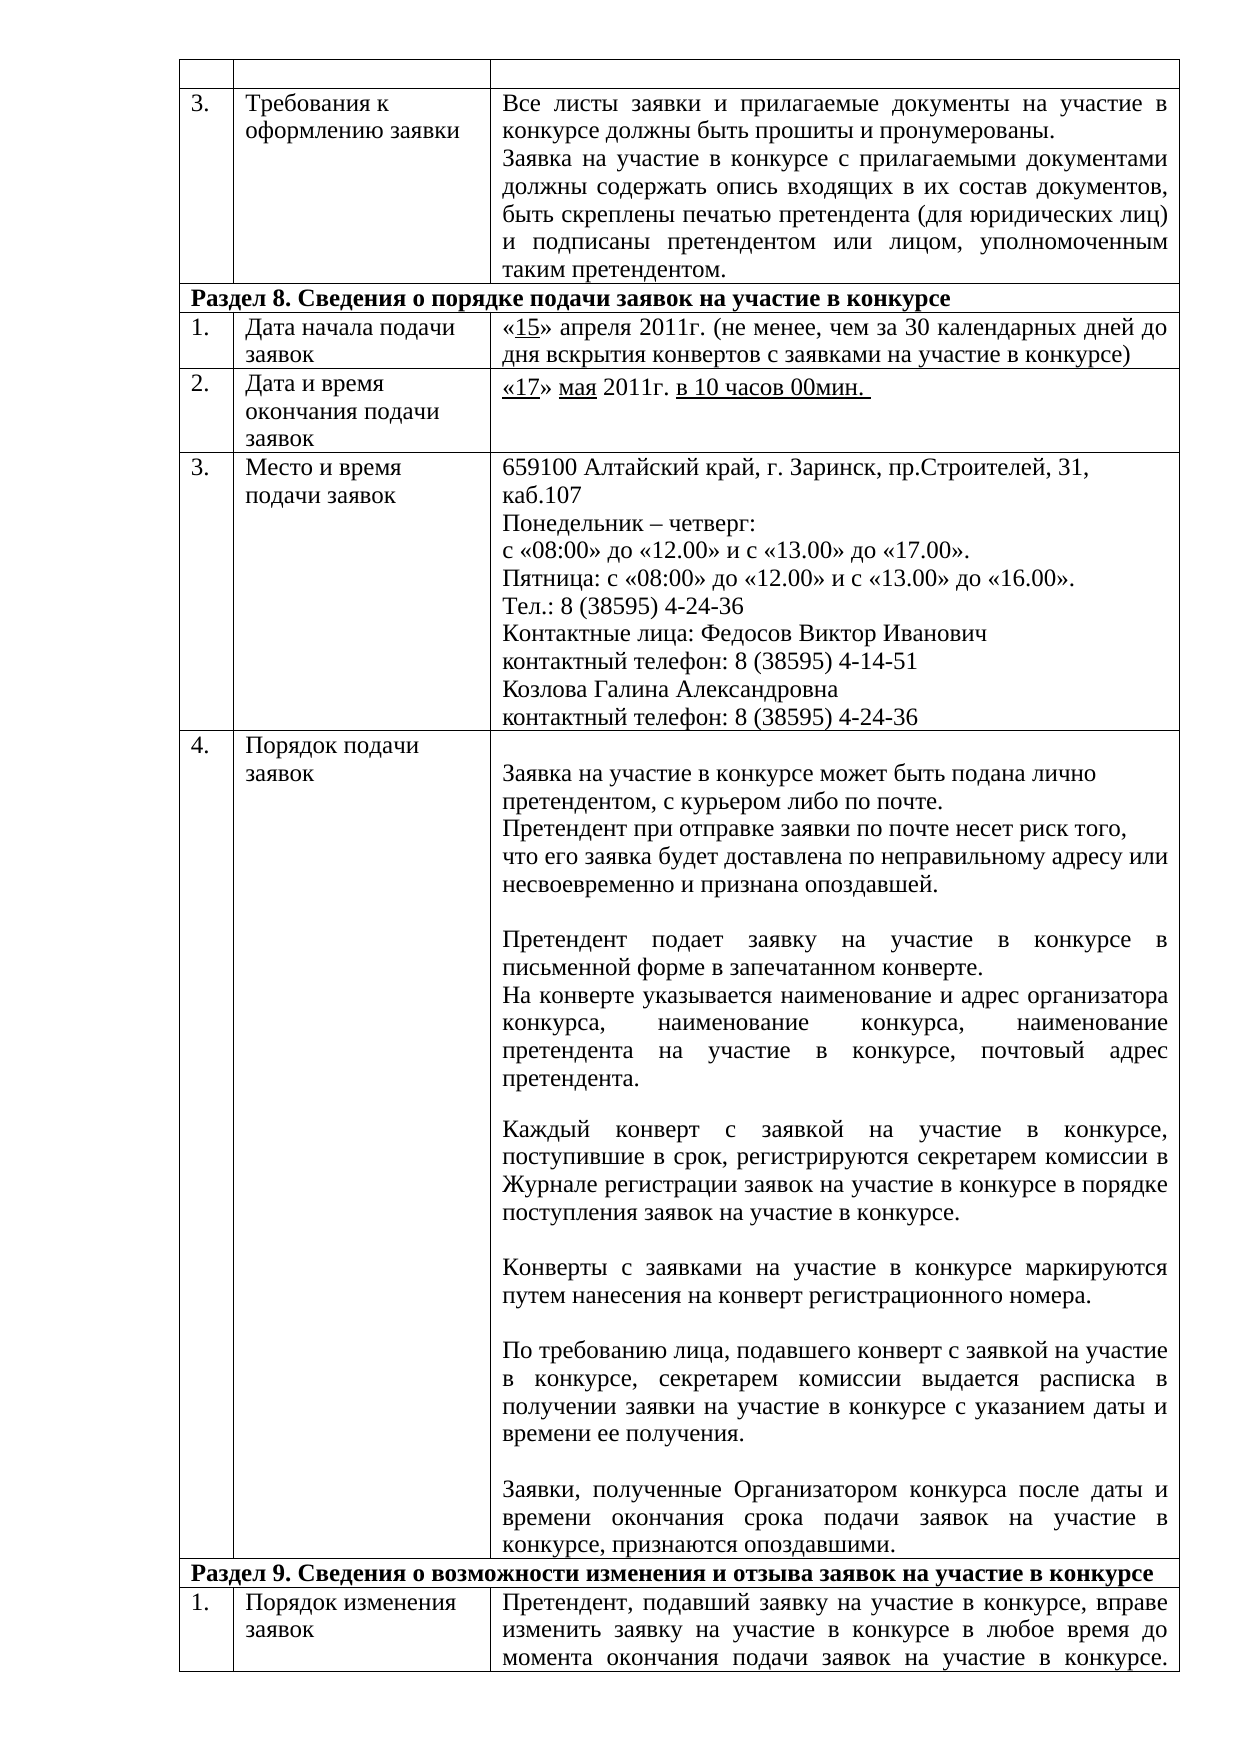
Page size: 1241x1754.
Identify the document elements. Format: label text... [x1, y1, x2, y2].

table_cell Порядок изменения заявок [234, 1588, 490, 1671]
table_cell Требования к оформлению заявки [234, 89, 490, 283]
table_cell [234, 60, 490, 88]
table_cell «17» мая 2011г. в 10 часов 00мин. [491, 369, 1179, 452]
table_cell [180, 60, 233, 88]
table_cell Порядок подачи заявок [234, 731, 490, 1558]
table_cell Претендент, подавший заявку на участие в конкурсе, вправе изменить заявку на участие в конкурсе в любое время до момента окончания подачи заявок на участие в конкурсе. [491, 1588, 1179, 1671]
table_cell 659100 Алтайский край, г. Заринск, пр.Строителей, 31, каб.107 Понедельник – четверг: с «08:00» до «12.00» и с «13.00» до «17.00». Пятница: с «08:00» до «12.00» и с «13.00» до «16.00». Тел.: 8 (38595) 4-24-36 Контактные лица: Федосов Виктор Иванович контактный телефон: 8 (38595) 4-14-51 Козлова Галина Александровна контактный телефон: 8 (38595) 4-24-36 [491, 453, 1179, 730]
table_cell 1. [180, 313, 233, 368]
table_cell 1. [180, 1588, 233, 1671]
table_cell Дата начала подачи заявок [234, 313, 490, 368]
table_cell 3. [180, 453, 233, 730]
table_cell Место и время подачи заявок [234, 453, 490, 730]
table_cell Раздел 8. Сведения о порядке подачи заявок на участие в конкурсе [180, 284, 1179, 312]
table_cell Заявка на участие в конкурсе может быть подана лично претендентом, с курьером либо по почте. Претендент при отправке заявки по почте несет риск того, что его заявка будет доставлена по неправильному адресу или несвоевременно и признана опоздавшей. Претендент подает заявку на участие в конкурсе в письменной форме в запечатанном конверте. На конверте указывается наименование и адрес организатора конкурса, наименование конкурса, наименование претендента на участие в конкурсе, почтовый адрес претендента. Каждый конверт с заявкой на участие в конкурсе, поступившие в срок, регистрируются секретарем комиссии в Журнале регистрации заявок на участие в конкурсе в порядке поступления заявок на участие в конкурсе. Конверты с заявками на участие в конкурсе маркируются путем нанесения на конверт регистрационного номера. По требованию лица, подавшего конверт с заявкой на участие в конкурсе, секретарем комиссии выдается расписка в получении заявки на участие в конкурсе с указанием даты и времени ее получения. Заявки, полученные Организатором конкурса после даты и времени окончания срока подачи заявок на участие в конкурсе, признаются опоздавшими. [491, 731, 1179, 1558]
table_cell Все листы заявки и прилагаемые документы на участие в конкурсе должны быть прошиты и пронумерованы. Заявка на участие в конкурсе с прилагаемыми документами должны содержать опись входящих в их состав документов, быть скреплены печатью претендента (для юридических лиц) и подписаны претендентом или лицом, уполномоченным таким претендентом. [491, 89, 1179, 283]
table_cell Раздел 9. Сведения о возможности изменения и отзыва заявок на участие в конкурсе [180, 1559, 1179, 1587]
table_cell Дата и время окончания подачи заявок [234, 369, 490, 452]
table_cell 4. [180, 731, 233, 1558]
table_cell «15» апреля 2011г. (не менее, чем за 30 календарных дней до дня вскрытия конвертов с заявками на участие в конкурсе) [491, 313, 1179, 368]
table_cell 2. [180, 369, 233, 452]
table_cell 3. [180, 89, 233, 283]
